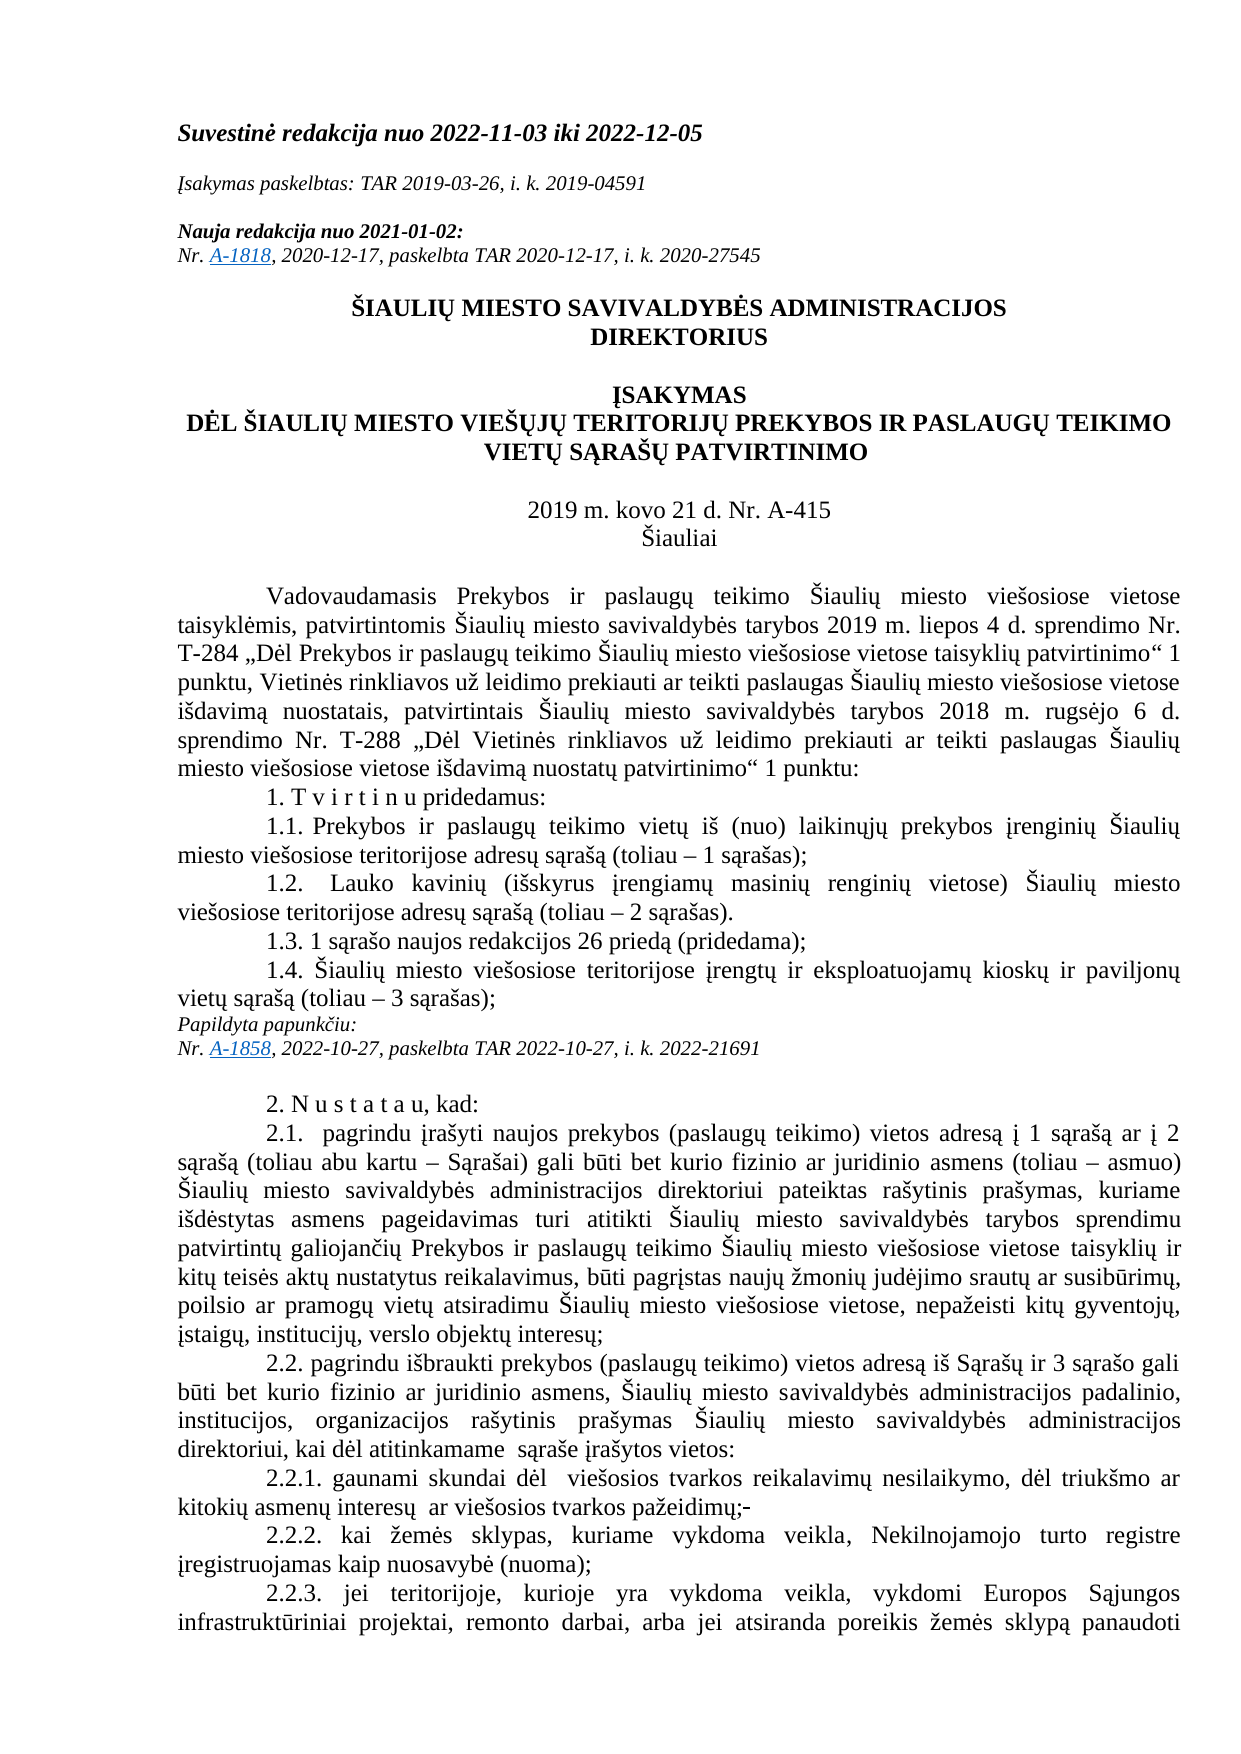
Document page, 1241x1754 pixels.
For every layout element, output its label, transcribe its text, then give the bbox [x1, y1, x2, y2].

text Nr. A-1818, 2020-12-17, paskelbta TAR 2020-12-17, i. k. 2020-27545 [177, 243, 1181, 267]
text Nr. A-1858, 2022-10-27, paskelbta TAR 2022-10-27, i. k. 2022-21691 [177, 1036, 1181, 1060]
text DĖL ŠIAULIŲ MIESTO VIEŠŲJŲ TERITORIJŲ PREKYBOS IR PASLAUGŲ TEIKIMO VIETŲ SĄRAŠŲ PATVIRTINIMO [177, 408, 1181, 466]
text 2.2.2. kai žemės sklypas, kuriame vykdoma veikla, Nekilnojamojo turto registre įregistruojamas kaip nuosavybė (nuoma); [177, 1520, 1181, 1578]
text 2019 m. kovo 21 d. Nr. A-415 [177, 495, 1181, 523]
text Suvestinė redakcija nuo 2022-11-03 iki 2022-12-05 [177, 118, 1181, 147]
text Vadovaudamasis Prekybos ir paslaugų teikimo Šiaulių miesto viešosiose vietose taisyklėmis, patvirtintomis Šiaulių miesto savivaldybės tarybos 2019 m. liepos 4 d. sprendimo Nr. T-284 „Dėl Prekybos ir paslaugų teikimo Šiaulių miesto viešosiose vietose taisyklių patvirtinimo“ 1 punktu, Vietinės rinkliavos už leidimo prekiauti ar teikti paslaugas Šiaulių miesto viešosiose vietose išdavimą nuostatais, patvirtintais Šiaulių miesto savivaldybės tarybos 2018 m. rugsėjo 6 d. sprendimo Nr. T-288 „Dėl Vietinės rinkliavos už leidimo prekiauti ar teikti paslaugas Šiaulių miesto viešosiose vietose išdavimą nuostatų patvirtinimo“ 1 punktu: [177, 581, 1181, 782]
text Nauja redakcija nuo 2021-01-02: [177, 219, 1181, 243]
text 2.2.3. jei teritorijoje, kurioje yra vykdoma veikla, vykdomi Europos Sąjungos infrastruktūriniai projektai, remonto darbai, arba jei atsiranda poreikis žemės sklypą panaudoti [177, 1578, 1181, 1635]
text 1.3. 1 sąrašo naujos redakcijos 26 priedą (pridedama); [177, 926, 1181, 955]
text 1.2. Lauko kavinių (išskyrus įrengiamų masinių renginių vietose) Šiaulių miesto viešosiose teritorijose adresų sąrašą (toliau – 2 sąrašas). [177, 868, 1181, 926]
text ŠIAULIŲ MIESTO SAVIVALDYBĖS ADMINISTRACIJOS [177, 293, 1181, 322]
text 1.4. Šiaulių miesto viešosiose teritorijose įrengtų ir eksploatuojamų kioskų ir paviljonų vietų sąrašą (toliau – 3 sąrašas); [177, 955, 1181, 1012]
text 2.2.1. gaunami skundai dėl viešosios tvarkos reikalavimų nesilaikymo, dėl triukšmo ar kitokių asmenų interesų ar viešosios tvarkos pažeidimų; [177, 1463, 1181, 1520]
text 2.1. pagrindu įrašyti naujos prekybos (paslaugų teikimo) vietos adresą į 1 sąrašą ar į 2 sąrašą (toliau abu kartu – Sąrašai) gali būti bet kurio fizinio ar juridinio asmens (toliau – asmuo) Šiaulių miesto savivaldybės administracijos direktoriui pateiktas rašytinis prašymas, kuriame išdėstytas asmens pageidavimas turi atitikti Šiaulių miesto savivaldybės tarybos sprendimu patvirtintų galiojančių Prekybos ir paslaugų teikimo Šiaulių miesto viešosiose vietose taisyklių ir kitų teisės aktų nustatytus reikalavimus, būti pagrįstas naujų žmonių judėjimo srautų ar susibūrimų, poilsio ar pramogų vietų atsiradimu Šiaulių miesto viešosiose vietose, nepažeisti kitų gyventojų, įstaigų, institucijų, verslo objektų interesų; [177, 1118, 1181, 1348]
text Įsakymas paskelbtas: TAR 2019-03-26, i. k. 2019-04591 [177, 171, 1181, 195]
text 1.1. Prekybos ir paslaugų teikimo vietų iš (nuo) laikinųjų prekybos įrenginių Šiaulių miesto viešosiose teritorijose adresų sąrašą (toliau – 1 sąrašas); [177, 811, 1181, 868]
text 2. N u s t a t a u, kad: [177, 1089, 1181, 1118]
text DIREKTORIUS [177, 322, 1181, 351]
text 2.2. pagrindu išbraukti prekybos (paslaugų teikimo) vietos adresą iš Sąrašų ir 3 sąrašo gali būti bet kurio fizinio ar juridinio asmens, Šiaulių miesto savivaldybės administracijos padalinio, institucijos, organizacijos rašytinis prašymas Šiaulių miesto savivaldybės administracijos direktoriui, kai dėl atitinkamame sąraše įrašytos vietos: [177, 1348, 1181, 1463]
text Šiauliai [177, 523, 1181, 552]
text Papildyta papunkčiu: [177, 1012, 1181, 1036]
text ĮSAKYMAS [177, 380, 1181, 408]
text 1. T v i r t i n u pridedamus: [177, 782, 1181, 811]
